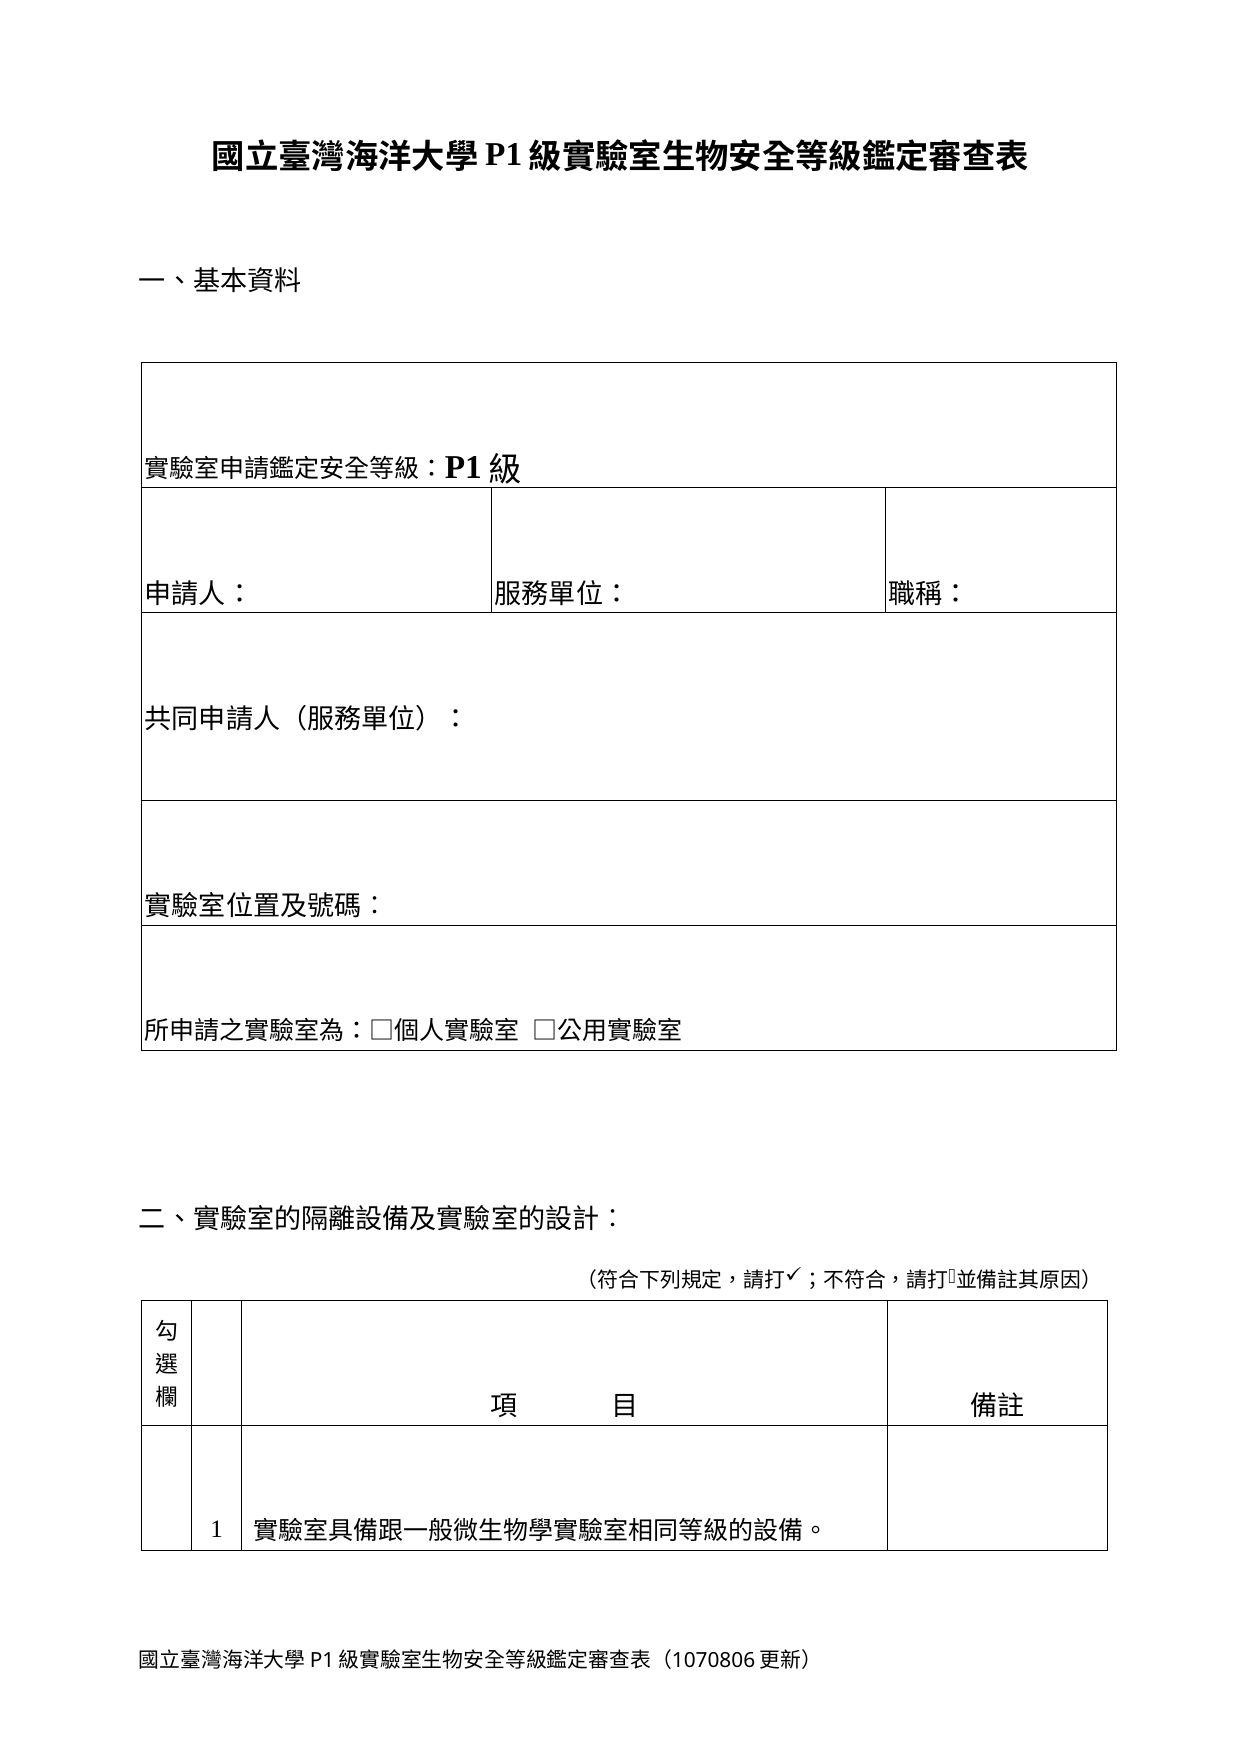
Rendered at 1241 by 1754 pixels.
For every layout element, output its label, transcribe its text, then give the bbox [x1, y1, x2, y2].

table_cell [629, 613, 1116, 800]
table_cell [888, 1426, 1107, 1550]
text 國立臺灣海洋大學P1級實驗室生物安全等級鑑定審查表 [139, 112, 1101, 175]
table_header 實驗室申請鑑定安全等級：P1級 [142, 363, 1116, 487]
table_header 備註 [888, 1301, 1107, 1425]
table_header 項 目 [242, 1301, 887, 1425]
table_header [192, 1301, 241, 1425]
text 二、實驗室的隔離設備及實驗室的設計︰ [139, 1175, 1101, 1237]
text （符合下列規定，請打；不符合，請打並備註其原因） [139, 1237, 1101, 1300]
table_cell 實驗室位置及號碼︰ [142, 801, 1116, 925]
table_cell 實驗室具備跟一般微生物學實驗室相同等級的設備。 [242, 1426, 887, 1550]
text 一、基本資料 [139, 237, 1101, 300]
table_cell [142, 1426, 191, 1550]
table_cell 共同申請人（服務單位）： [142, 613, 629, 800]
table_cell 職稱： [886, 488, 1116, 612]
table_cell 1 [192, 1426, 241, 1550]
table_cell 服務單位： [492, 488, 885, 612]
table_cell 申請人： [142, 488, 491, 612]
table_header 勾選欄 [142, 1301, 191, 1425]
table_cell 所申請之實驗室為：□個人實驗室 □公用實驗室 [142, 926, 1116, 1050]
